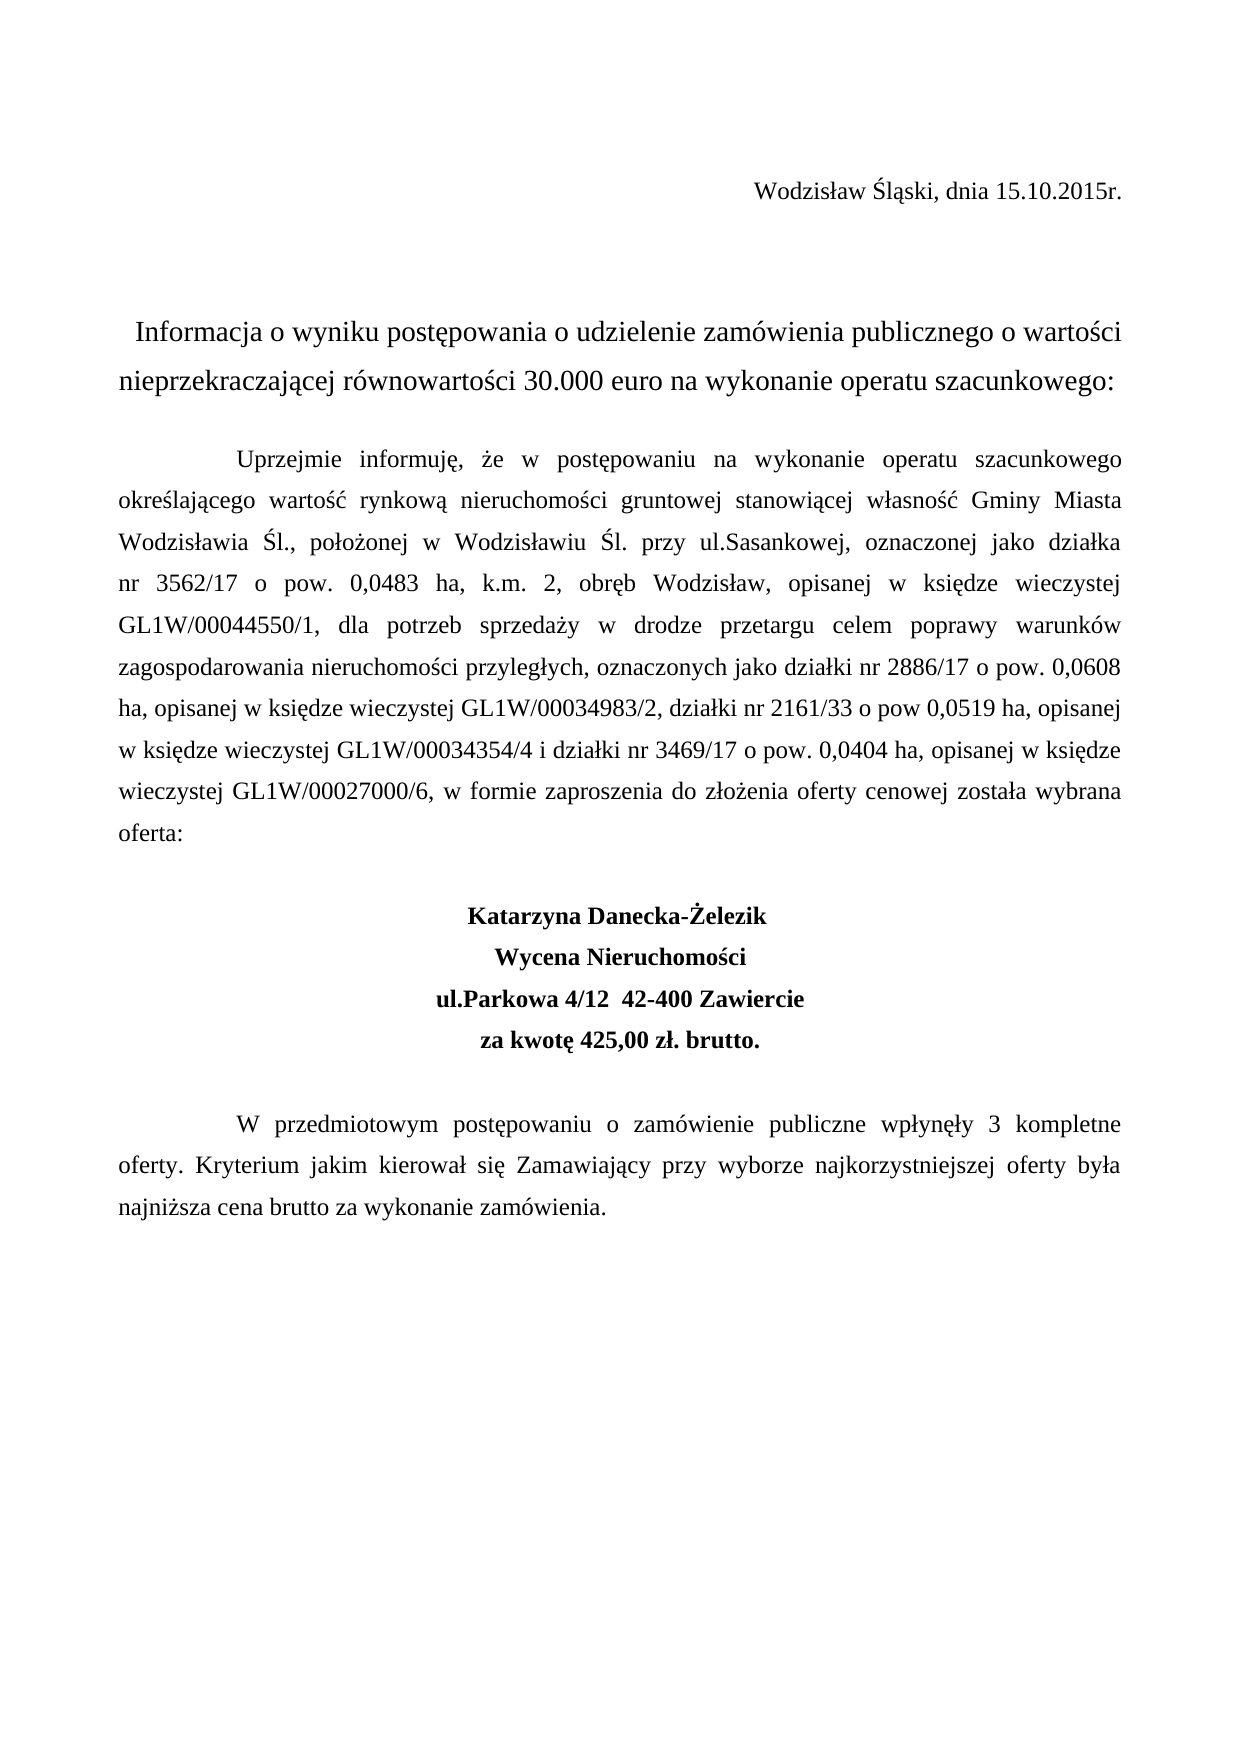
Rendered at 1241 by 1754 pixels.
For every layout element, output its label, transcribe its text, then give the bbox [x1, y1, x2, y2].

text ul.Parkowa 4/12 42-400 Zawiercie [118, 985, 1122, 1013]
text W przedmiotowym postępowaniu o zamówienie publiczne wpłynęły 3 kompletne oferty. Kryterium jakim kierował się Zamawiający przy wyborze najkorzystniejszej oferty była najniższa cena brutto za wykonanie zamówienia. [118, 1110, 1122, 1221]
text Katarzyna Danecka-Żelezik [118, 902, 1122, 930]
text za kwotę 425,00 zł. brutto. [118, 1027, 1122, 1054]
text Wodzisław Śląski, dnia 15.10.2015r. [118, 177, 1122, 205]
text Wycena Nieruchomości [118, 943, 1122, 971]
text Informacja o wyniku postępowania o udzielenie zamówienia publicznego o wartości nieprzekraczającej równowartości 30.000 euro na wykonanie operatu szacunkowego: [118, 316, 1122, 396]
text Uprzejmie informuję, że w postępowaniu na wykonanie operatu szacunkowego określającego wartość rynkową nieruchomości gruntowej stanowiącej własność Gminy Miasta Wodzisławia Śl., położonej w Wodzisławiu Śl. przy ul.Sasankowej, oznaczonej jako działka nr 3562/17 o pow. 0,0483 ha, k.m. 2, obręb Wodzisław, opisanej w księdze wieczystej GL1W/00044550/1, dla potrzeb sprzedaży w drodze przetargu celem poprawy warunków zagospodarowania nieruchomości przyległych, oznaczonych jako działki nr 2886/17 o pow. 0,0608 ha, opisanej w księdze wieczystej GL1W/00034983/2, działki nr 2161/33 o pow 0,0519 ha, opisanej w księdze wieczystej GL1W/00034354/4 i działki nr 3469/17 o pow. 0,0404 ha, opisanej w księdze wieczystej GL1W/00027000/6, w formie zaproszenia do złożenia oferty cenowej została wybrana oferta: [118, 445, 1122, 847]
